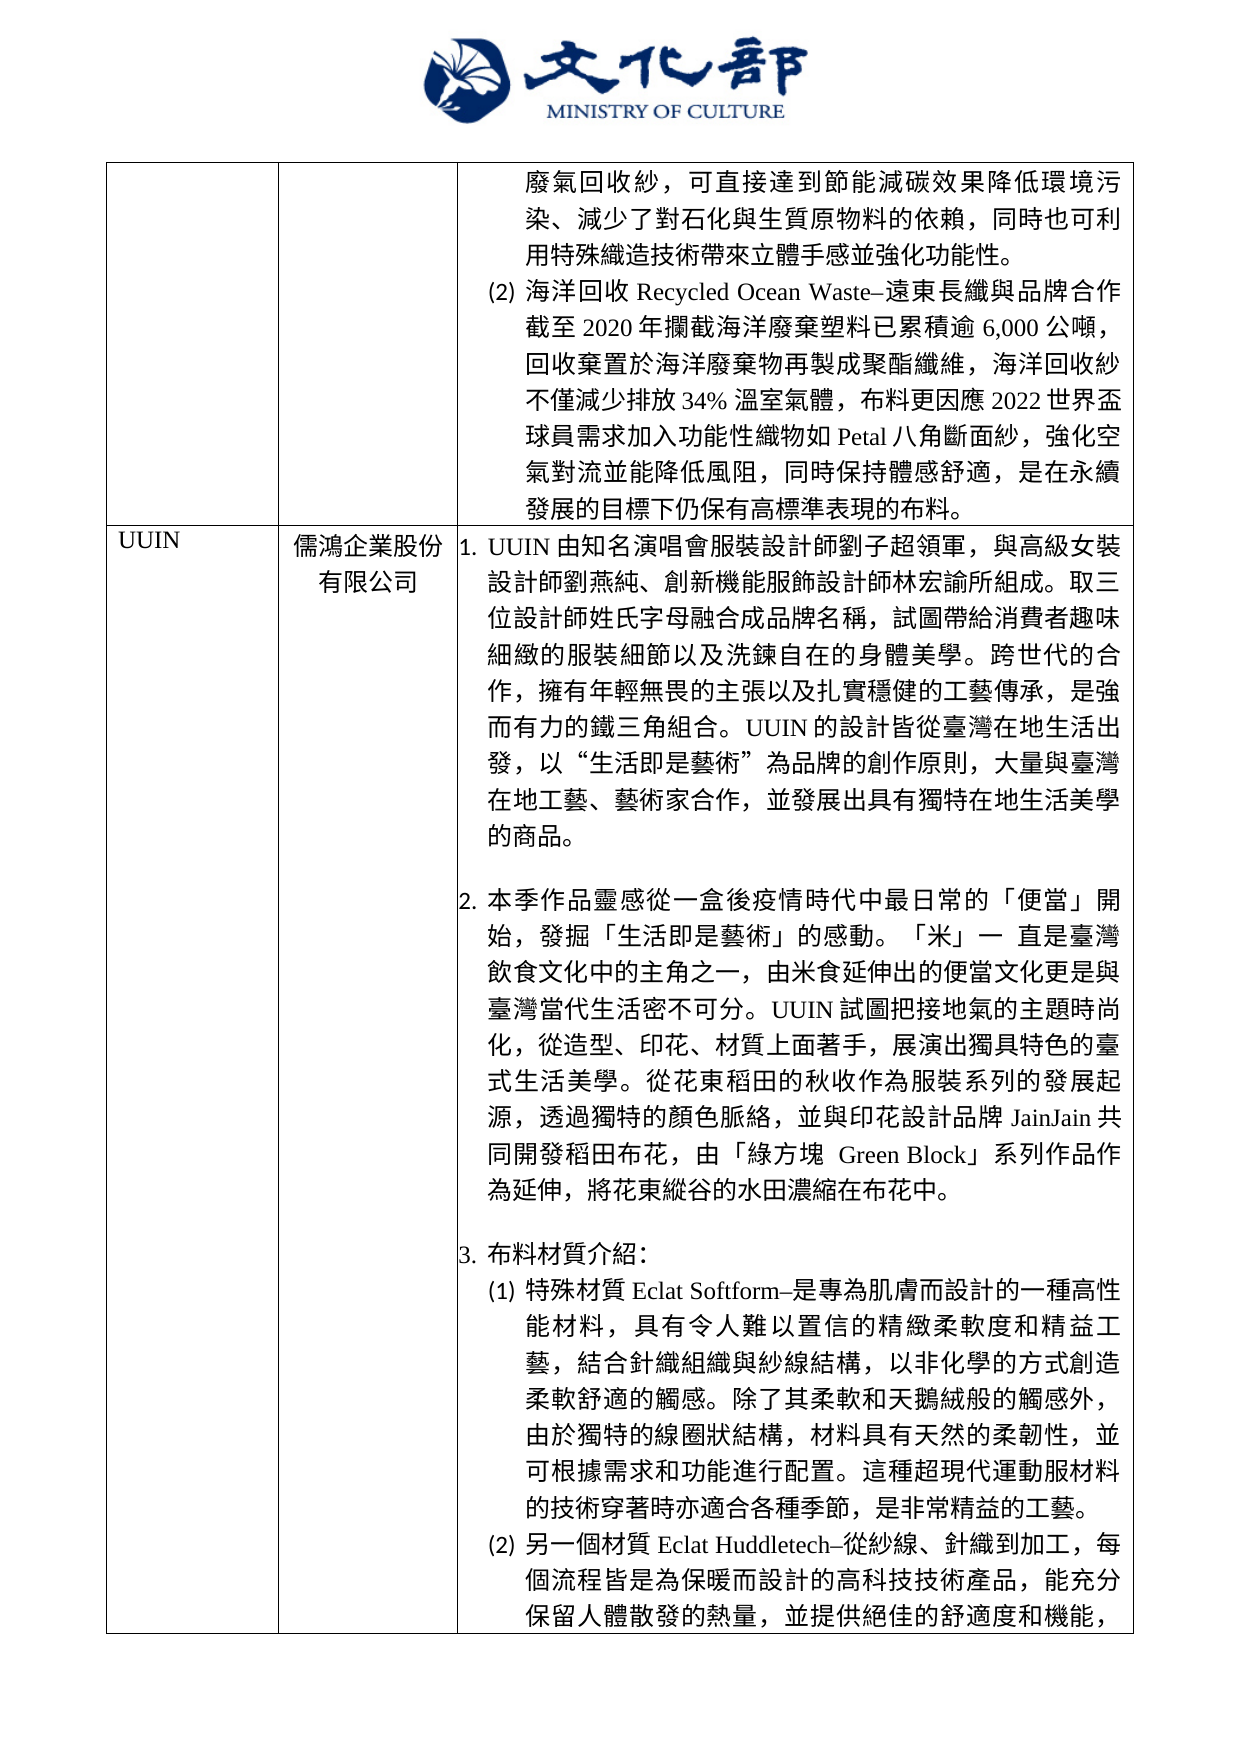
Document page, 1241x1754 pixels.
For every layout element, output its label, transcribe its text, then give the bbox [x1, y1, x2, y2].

table_cell 儒鴻企業股份有限公司 [279, 526, 457, 1633]
table_cell [107, 163, 278, 525]
table_cell UUIN由知名演唱會服裝設計師劉子超領軍，與高級女裝設計師劉燕純、創新機能服飾設計師林宏諭所組成。取三位設計師姓氏字母融合成品牌名稱，試圖帶給消費者趣味細緻的服裝細節以及洗鍊自在的身體美學。跨世代的合作，擁有年輕無畏的主張以及扎實穩健的工藝傳承，是強而有力的鐵三角組合。UUIN的設計皆從臺灣在地生活出發，以“生活即是藝術”為品牌的創作原則，大量與臺灣在地工藝、藝術家合作，並發展出具有獨特在地生活美學的商品。 本季作品靈感從一盒後疫情時代中最日常的「便當」開始，發掘「生活即是藝術」的感動。「米」一 直是臺灣飲食文化中的主角之一，由米食延伸出的便當文化更是與臺灣當代生活密不可分。UUIN試圖把接地氣的主題時尚化，從造型、印花、材質上面著手，展演出獨具特色的臺式生活美學。從花東稻田的秋收作為服裝系列的發展起源，透過獨特的顏色脈絡，並與印花設計品牌JainJain共同開發稻田布花，由「綠方塊 Green Block」系列作品作為延伸，將花東縱谷的水田濃縮在布花中。 布料材質介紹： 特殊材質Eclat Softform–是專為肌膚而設計的一種高性能材料，具有令人難以置信的精緻柔軟度和精益工藝，結合針織組織與紗線結構，以非化學的方式創造柔軟舒適的觸感。除了其柔軟和天鵝絨般的觸感外，由於獨特的線圈狀結構，材料具有天然的柔韌性，並可根據需求和功能進行配置。這種超現代運動服材料的技術穿著時亦適合各種季節，是非常精益的工藝。 另一個材質Eclat Huddletech–從紗線、針織到加工，每個流程皆是為保暖而設計的高科技技術產品，能充分保留人體散發的熱量，並提供絕佳的舒適度和機能， [458, 526, 1133, 1633]
picture [401, 11, 839, 162]
table_cell 廢氣回收紗，可直接達到節能減碳效果降低環境污染、減少了對石化與生質原物料的依賴，同時也可利用特殊織造技術帶來立體手感並強化功能性。 海洋回收Recycled Ocean Waste–遠東長纖與品牌合作截至2020年攔截海洋廢棄塑料已累積逾6,000公噸，回收棄置於海洋廢棄物再製成聚酯纖維，海洋回收紗不僅減少排放34% 溫室氣體，布料更因應2022世界盃球員需求加入功能性織物如Petal八角斷面紗，強化空氣對流並能降低風阻，同時保持體感舒適，是在永續發展的目標下仍保有高標準表現的布料。 [458, 163, 1133, 525]
table_cell UUIN [107, 526, 278, 1633]
table_cell [279, 163, 457, 525]
